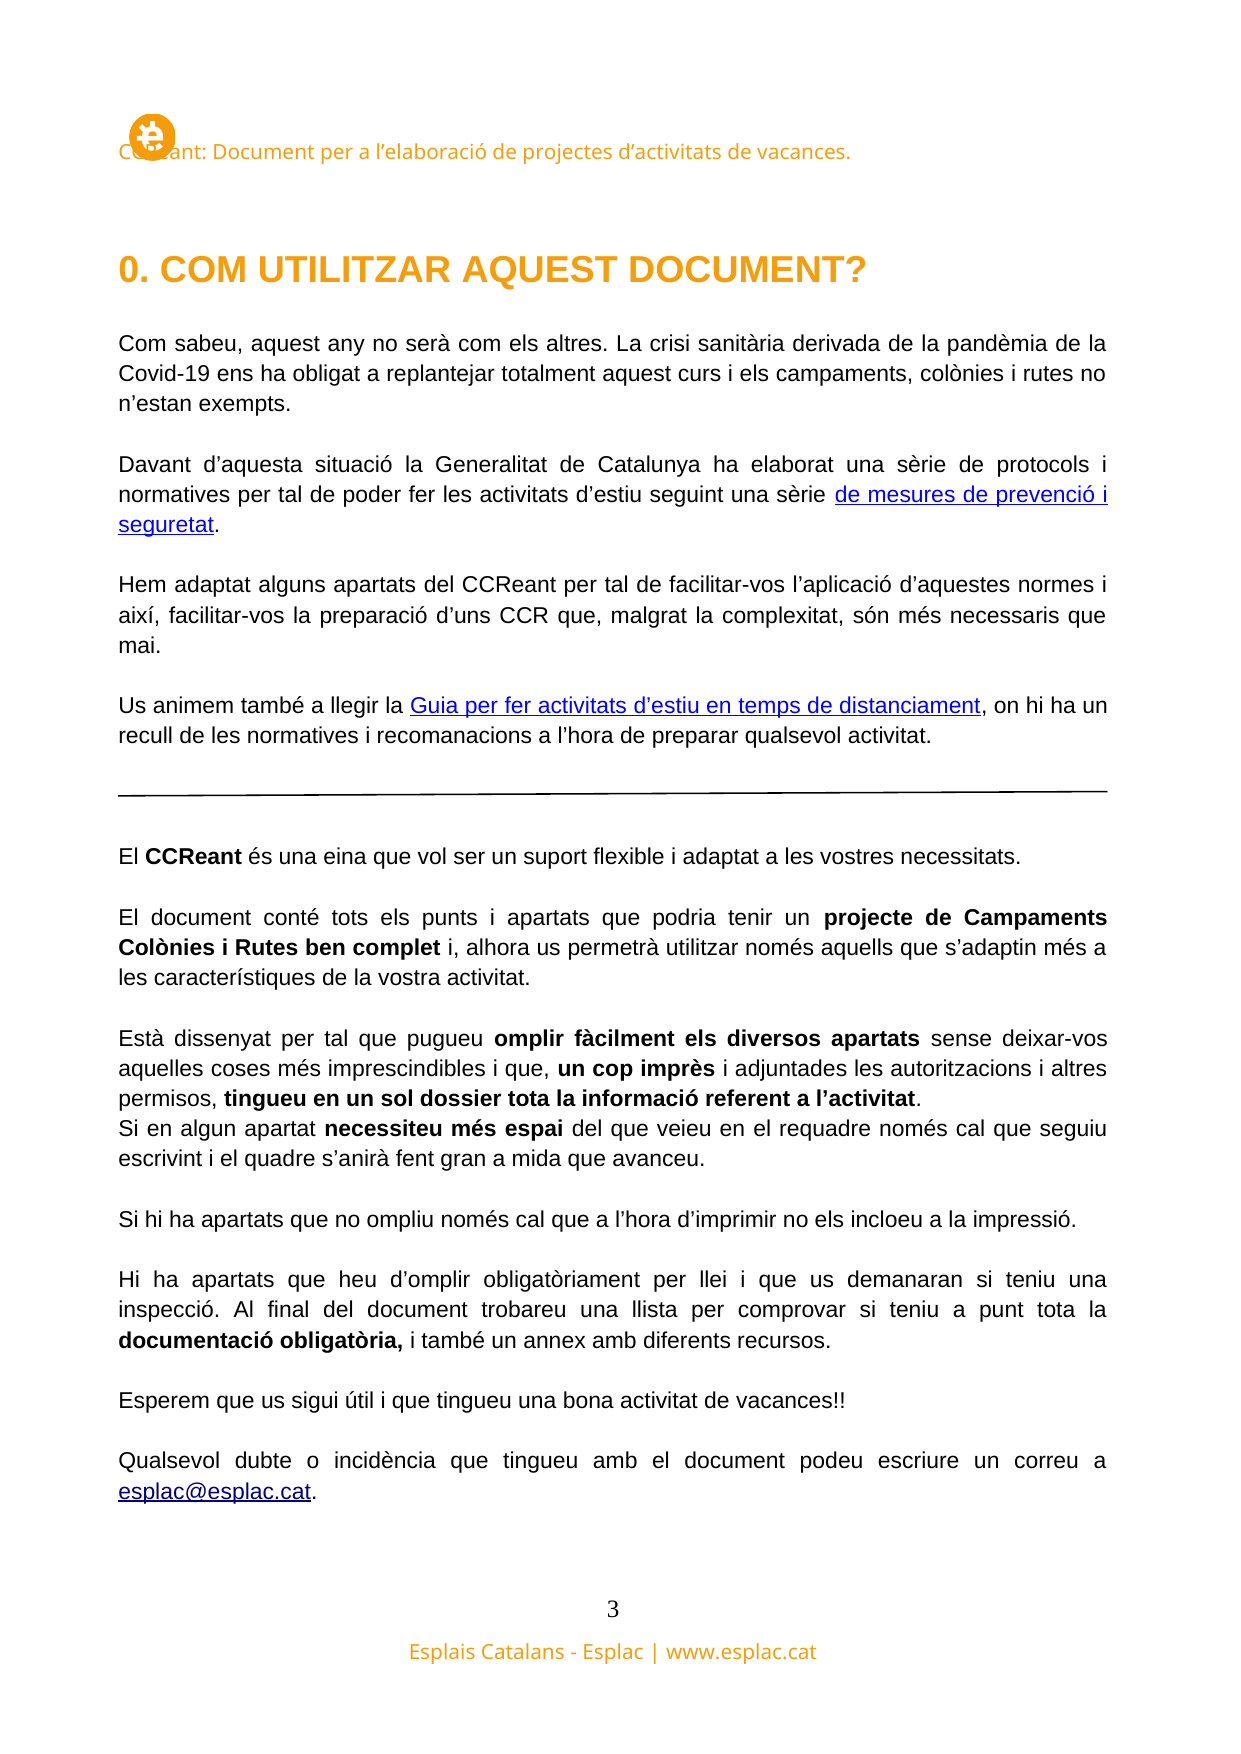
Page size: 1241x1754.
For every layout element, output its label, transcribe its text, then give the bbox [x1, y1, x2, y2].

text Qualsevol dubte o incidència que tingueu amb el document podeu escriure un correu a esplac@esplac.cat. [118, 1447, 1108, 1504]
text Us animem també a llegir la Guia per fer activitats d’estiu en temps de distanciament, on hi ha un recull de les normatives i recomanacions a l’hora de preparar qualsevol activitat. [118, 692, 1108, 749]
text Esperem que us sigui útil i que tingueu una bona activitat de vacances!! [118, 1387, 1108, 1413]
text El CCReant és una eina que vol ser un suport flexible i adaptat a les vostres necessitats. [118, 843, 1108, 869]
text Si hi ha apartats que no ompliu només cal que a l’hora d’imprimir no els incloeu a la impressió. [118, 1206, 1108, 1232]
text Davant d’aquesta situació la Generalitat de Catalunya ha elaborat una sèrie de protocols i normatives per tal de poder fer les activitats d’estiu seguint una sèrie de mesures de prevenció i seguretat. [118, 451, 1108, 537]
text Està dissenyat per tal que pugueu omplir fàcilment els diversos apartats sense deixar-vos aquelles coses més imprescindibles i que, un cop imprès i adjuntades les autoritzacions i altres permisos, tingueu en un sol dossier tota la informació referent a l’activitat. [118, 1024, 1108, 1111]
text Hi ha apartats que heu d’omplir obligatòriament per llei i que us demanaran si teniu una inspecció. Al final del document trobareu una llista per comprovar si teniu a punt tota la documentació obligatòria, i també un annex amb diferents recursos. [118, 1266, 1108, 1353]
subtitle 0. COM UTILITZAR AQUEST DOCUMENT? [118, 248, 1108, 291]
picture [1039, 36, 1164, 161]
text El document conté tots els punts i apartats que podria tenir un projecte de Campaments Colònies i Rutes ben complet i, alhora us permetrà utilitzar només aquells que s’adaptin més a les característiques de la vostra activitat. [118, 904, 1108, 990]
text Si en algun apartat necessiteu més espai del que veieu en el requadre només cal que seguiu escrivint i el quadre s’anirà fent gran a mida que avanceu. [118, 1115, 1108, 1172]
picture [129, 114, 176, 161]
text Com sabeu, aquest any no serà com els altres. La crisi sanitària derivada de la pandèmia de la Covid-19 ens ha obligat a replantejar totalment aquest curs i els campaments, colònies i rutes no n’estan exempts. [118, 330, 1108, 416]
text Hem adaptat alguns apartats del CCReant per tal de facilitar-vos l’aplicació d’aquestes normes i així, facilitar-vos la preparació d’uns CCR que, malgrat la complexitat, són més necessaris que mai. [118, 571, 1108, 658]
